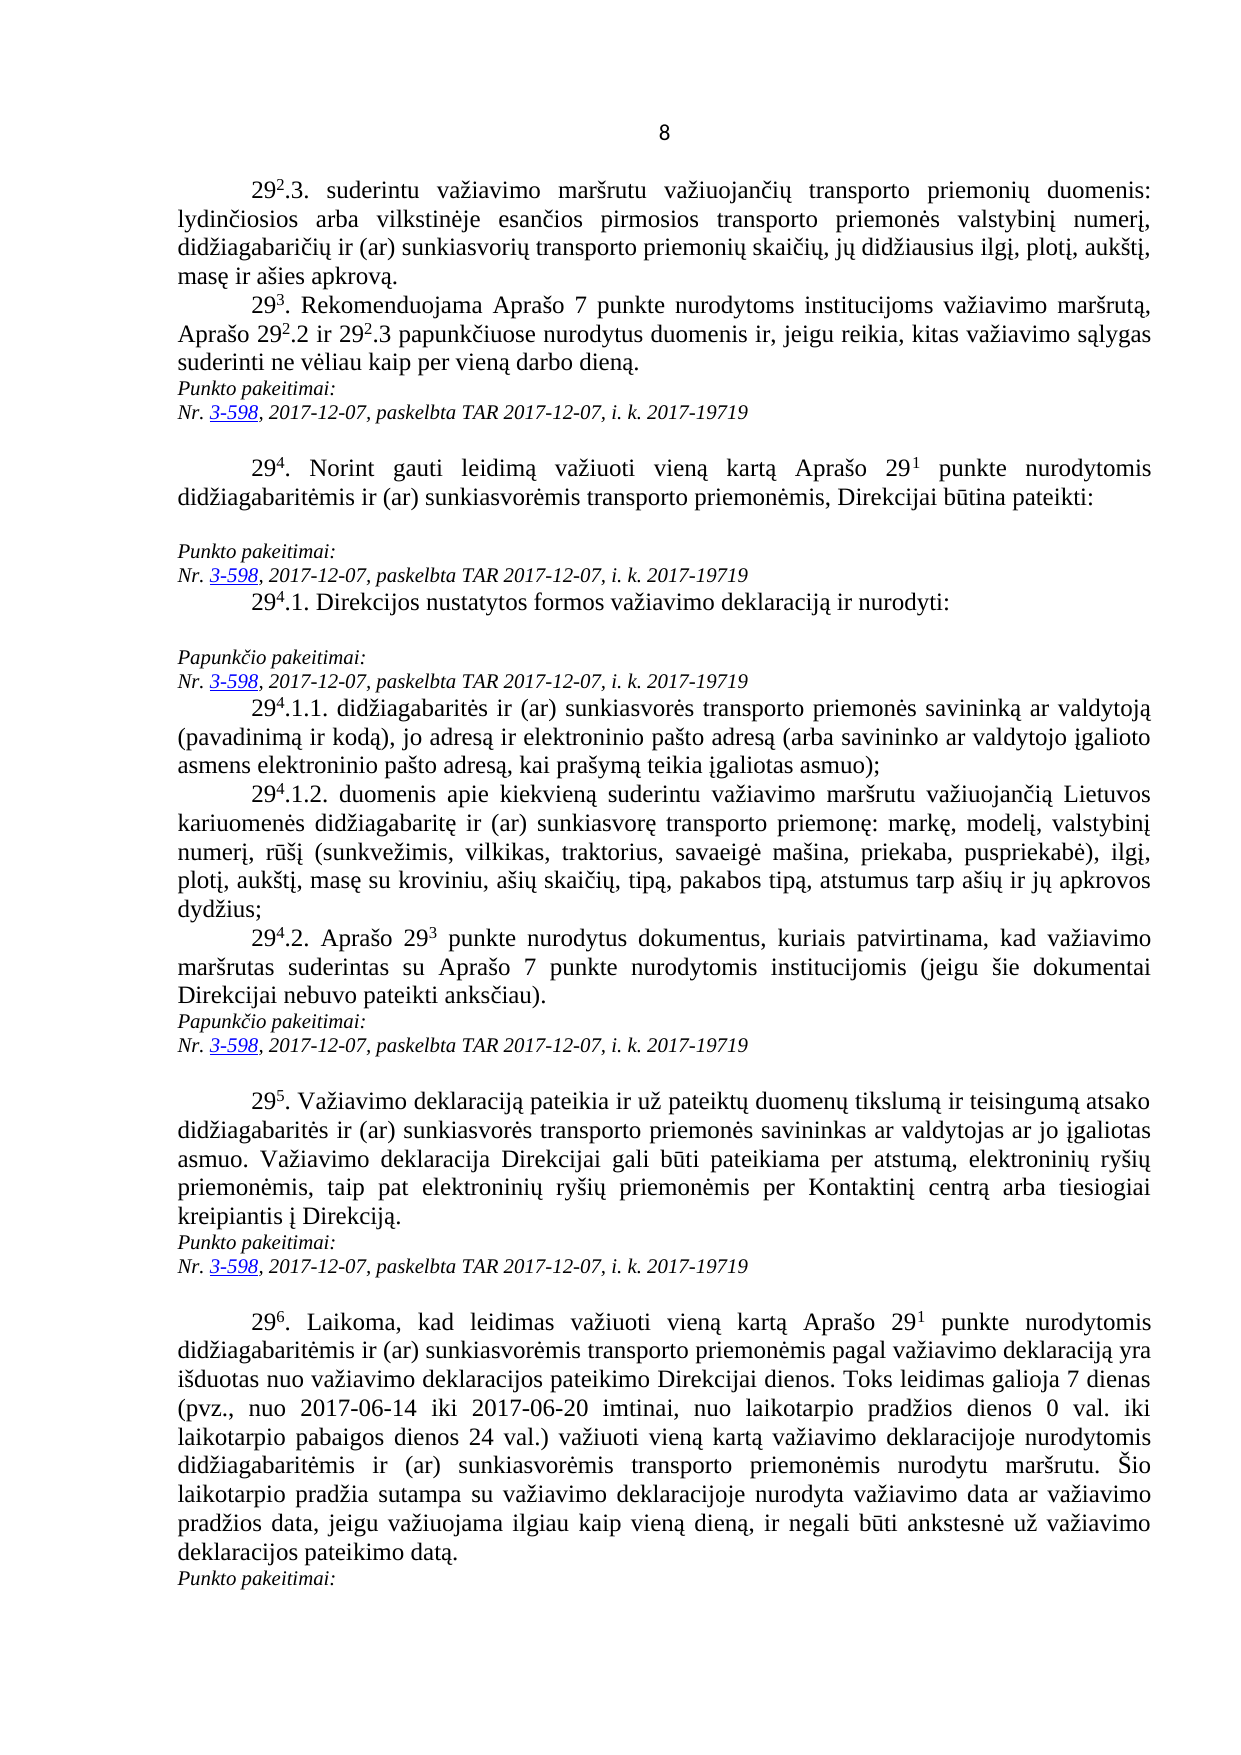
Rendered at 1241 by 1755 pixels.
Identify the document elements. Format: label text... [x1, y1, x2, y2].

text 293. Rekomenduojama Aprašo 7 punkte nurodytoms institucijoms važiavimo maršrutą, Aprašo 292.2 ir 292.3 papunkčiuose nurodytus duomenis ir, jeigu reikia, kitas važiavimo sąlygas suderinti ne vėliau kaip per vieną darbo dieną. [177, 290, 1152, 376]
text Nr. 3-598, 2017-12-07, paskelbta TAR 2017-12-07, i. k. 2017-19719 [177, 1033, 1152, 1057]
text Papunkčio pakeitimai: [177, 1009, 1152, 1033]
text Nr. 3-598, 2017-12-07, paskelbta TAR 2017-12-07, i. k. 2017-19719 [177, 1254, 1152, 1278]
text 294.1.1. didžiagabaritės ir (ar) sunkiasvorės transporto priemonės savininką ar valdytoją (pavadinimą ir kodą), jo adresą ir elektroninio pašto adresą (arba savininko ar valdytojo įgalioto asmens elektroninio pašto adresą, kai prašymą teikia įgaliotas asmuo); [177, 693, 1152, 779]
text Nr. 3-598, 2017-12-07, paskelbta TAR 2017-12-07, i. k. 2017-19719 [177, 563, 1152, 587]
text Punkto pakeitimai: [177, 1230, 1152, 1254]
text Papunkčio pakeitimai: [177, 645, 1152, 669]
text 292.3. suderintu važiavimo maršrutu važiuojančių transporto priemonių duomenis: lydinčiosios arba vilkstinėje esančios pirmosios transporto priemonės valstybinį numerį, didžiagabaričių ir (ar) sunkiasvorių transporto priemonių skaičių, jų didžiausius ilgį, plotį, aukštį, masę ir ašies apkrovą. [177, 175, 1152, 290]
text 294.1. Direkcijos nustatytos formos važiavimo deklaraciją ir nurodyti: [177, 587, 1152, 616]
text 294. Norint gauti leidimą važiuoti vieną kartą Aprašo 291 punkte nurodytomis didžiagabaritėmis ir (ar) sunkiasvorėmis transporto priemonėmis, Direkcijai būtina pateikti: [177, 453, 1152, 511]
text 294.1.2. duomenis apie kiekvieną suderintu važiavimo maršrutu važiuojančią Lietuvos kariuomenės didžiagabaritę ir (ar) sunkiasvorę transporto priemonę: markę, modelį, valstybinį numerį, rūšį (sunkvežimis, vilkikas, traktorius, savaeigė mašina, priekaba, puspriekabė), ilgį, plotį, aukštį, masę su kroviniu, ašių skaičių, tipą, pakabos tipą, atstumus tarp ašių ir jų apkrovos dydžius; [177, 779, 1152, 923]
text Punkto pakeitimai: [177, 1566, 1152, 1589]
text Nr. 3-598, 2017-12-07, paskelbta TAR 2017-12-07, i. k. 2017-19719 [177, 669, 1152, 693]
text Punkto pakeitimai: [177, 539, 1152, 563]
text 294.2. Aprašo 293 punkte nurodytus dokumentus, kuriais patvirtinama, kad važiavimo maršrutas suderintas su Aprašo 7 punkte nurodytomis institucijomis (jeigu šie dokumentai Direkcijai nebuvo pateikti anksčiau). [177, 923, 1152, 1009]
text Punkto pakeitimai: [177, 376, 1152, 400]
text Nr. 3-598, 2017-12-07, paskelbta TAR 2017-12-07, i. k. 2017-19719 [177, 400, 1152, 424]
text 295. Važiavimo deklaraciją pateikia ir už pateiktų duomenų tikslumą ir teisingumą atsako didžiagabaritės ir (ar) sunkiasvorės transporto priemonės savininkas ar valdytojas ar jo įgaliotas asmuo. Važiavimo deklaracija Direkcijai gali būti pateikiama per atstumą, elektroninių ryšių priemonėmis, taip pat elektroninių ryšių priemonėmis per Kontaktinį centrą arba tiesiogiai kreipiantis į Direkciją. [177, 1086, 1152, 1230]
text 296. Laikoma, kad leidimas važiuoti vieną kartą Aprašo 291 punkte nurodytomis didžiagabaritėmis ir (ar) sunkiasvorėmis transporto priemonėmis pagal važiavimo deklaraciją yra išduotas nuo važiavimo deklaracijos pateikimo Direkcijai dienos. Toks leidimas galioja 7 dienas (pvz., nuo 2017-06-14 iki 2017-06-20 imtinai, nuo laikotarpio pradžios dienos 0 val. iki laikotarpio pabaigos dienos 24 val.) važiuoti vieną kartą važiavimo deklaracijoje nurodytomis didžiagabaritėmis ir (ar) sunkiasvorėmis transporto priemonėmis nurodytu maršrutu. Šio laikotarpio pradžia sutampa su važiavimo deklaracijoje nurodyta važiavimo data ar važiavimo pradžios data, jeigu važiuojama ilgiau kaip vieną dieną, ir negali būti ankstesnė už važiavimo deklaracijos pateikimo datą. [177, 1307, 1152, 1566]
